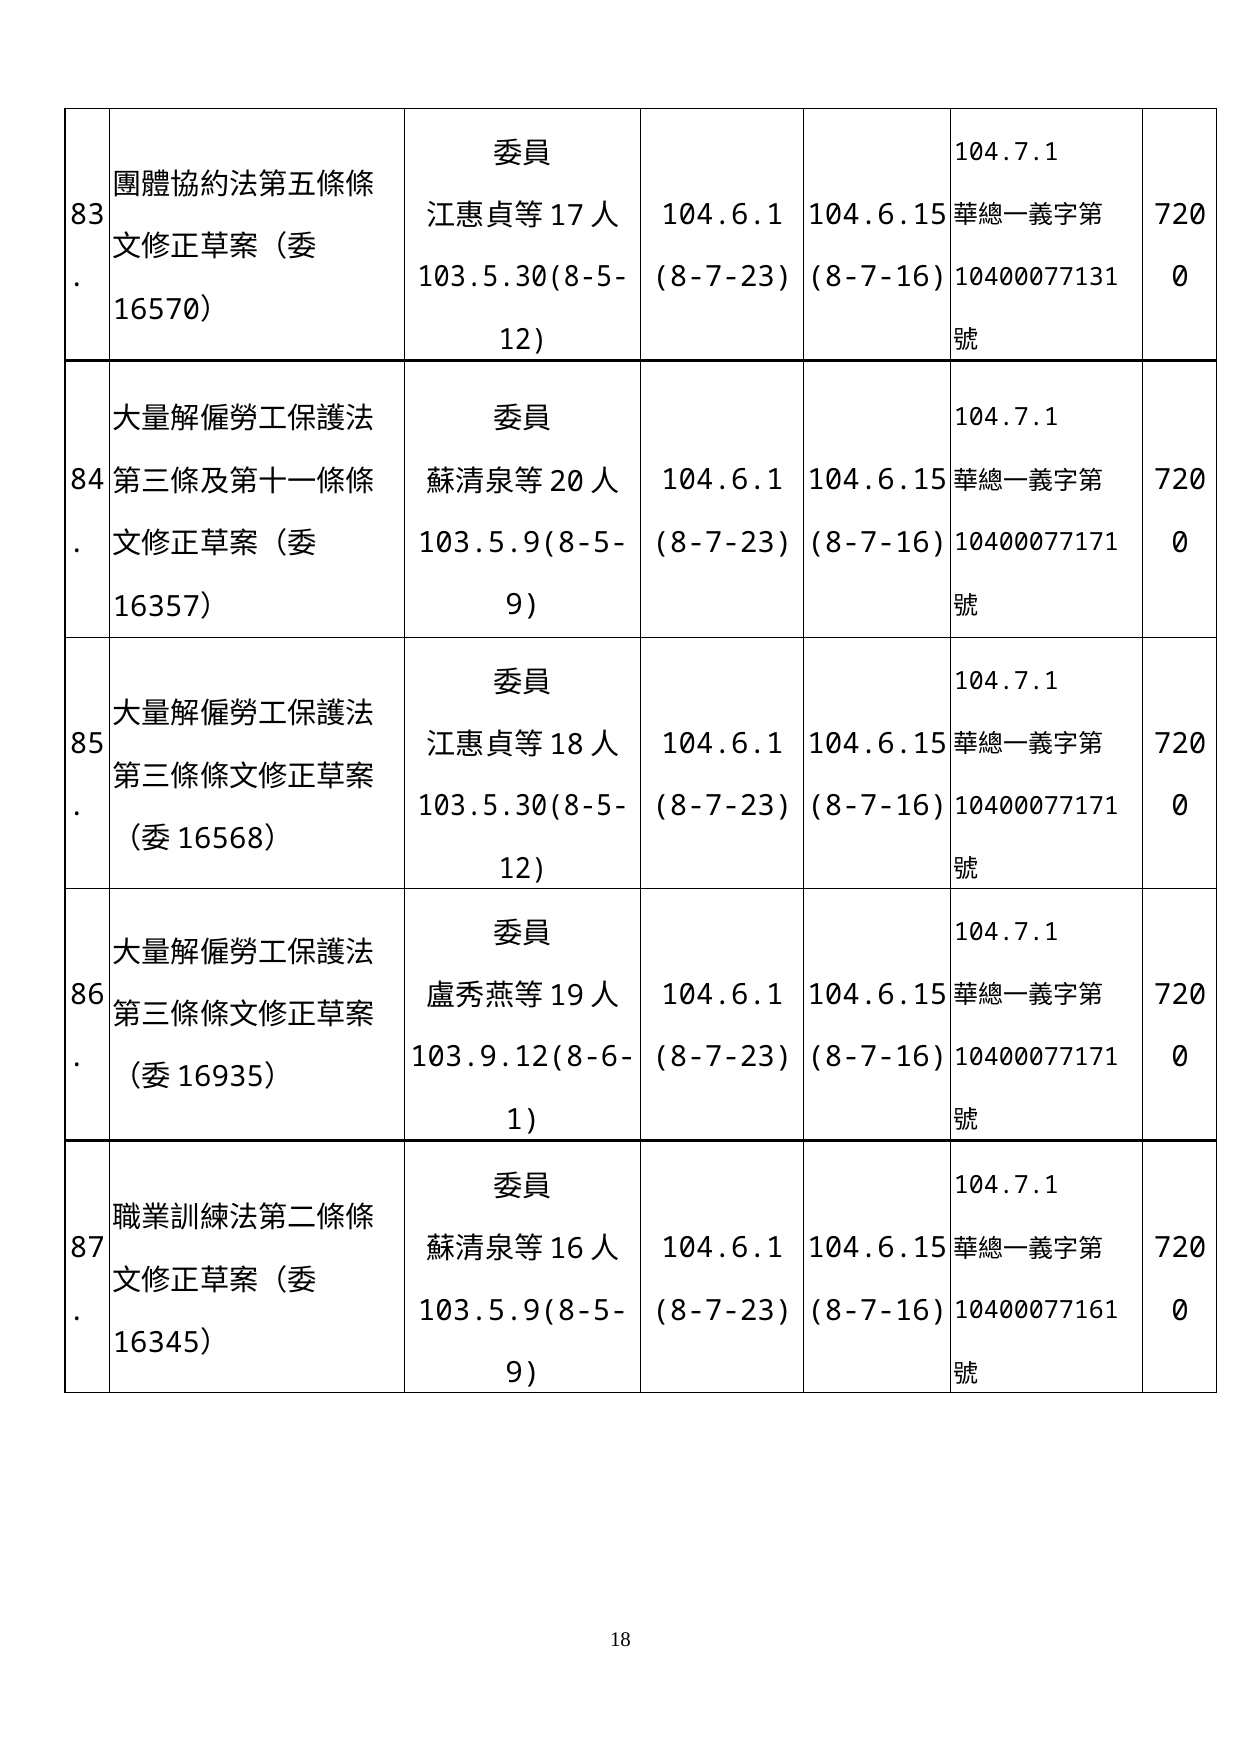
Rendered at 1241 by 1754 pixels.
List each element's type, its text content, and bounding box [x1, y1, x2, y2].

table_cell 104.6.1 (8-7-23) [641, 109, 803, 359]
table_cell [66, 1142, 109, 1392]
table_cell 委員 江惠貞等17人103.5.30(8-5-12) [405, 109, 640, 359]
table_cell 104.7.1 華總一義字第10400077161號 [951, 1142, 1142, 1392]
table_cell 團體協約法第五條條文修正草案（委16570） [110, 109, 404, 359]
table_cell 大量解僱勞工保護法第三條條文修正草案（委16568） [110, 638, 404, 888]
table_cell 104.6.1 (8-7-23) [641, 638, 803, 888]
table_cell 委員 盧秀燕等19人103.9.12(8-6-1) [405, 889, 640, 1139]
table_cell 7200 [1143, 1142, 1216, 1392]
table_cell 大量解僱勞工保護法第三條條文修正草案（委16935） [110, 889, 404, 1139]
table_cell [66, 889, 109, 1139]
table_cell 職業訓練法第二條條文修正草案（委16345） [110, 1142, 404, 1392]
table_cell 104.6.15 (8-7-16) [804, 889, 950, 1139]
table_cell [66, 109, 109, 359]
table_cell 7200 [1143, 889, 1216, 1139]
table_cell 委員 蘇清泉等20人103.5.9(8-5-9) [405, 362, 640, 637]
table_cell 104.6.15 (8-7-16) [804, 1142, 950, 1392]
table_cell 7200 [1143, 362, 1216, 637]
table_cell 7200 [1143, 109, 1216, 359]
table_cell 104.6.1 (8-7-23) [641, 1142, 803, 1392]
table_cell 委員 江惠貞等18人103.5.30(8-5-12) [405, 638, 640, 888]
table_cell [66, 638, 109, 888]
table_cell 委員 蘇清泉等16人103.5.9(8-5-9) [405, 1142, 640, 1392]
table_cell 104.6.15 (8-7-16) [804, 638, 950, 888]
table_cell 104.6.15 (8-7-16) [804, 109, 950, 359]
table_cell 104.7.1 華總一義字第10400077171號 [951, 638, 1142, 888]
table_cell 104.7.1 華總一義字第10400077171號 [951, 889, 1142, 1139]
table_cell 大量解僱勞工保護法第三條及第十一條條文修正草案（委16357） [110, 362, 404, 637]
table_cell 104.7.1 華總一義字第10400077131號 [951, 109, 1142, 359]
table_cell 7200 [1143, 638, 1216, 888]
table_cell 104.6.15 (8-7-16) [804, 362, 950, 637]
table_cell 104.6.1 (8-7-23) [641, 362, 803, 637]
table_cell [66, 362, 109, 637]
table_cell 104.6.1 (8-7-23) [641, 889, 803, 1139]
table_cell 104.7.1 華總一義字第10400077171號 [951, 362, 1142, 637]
